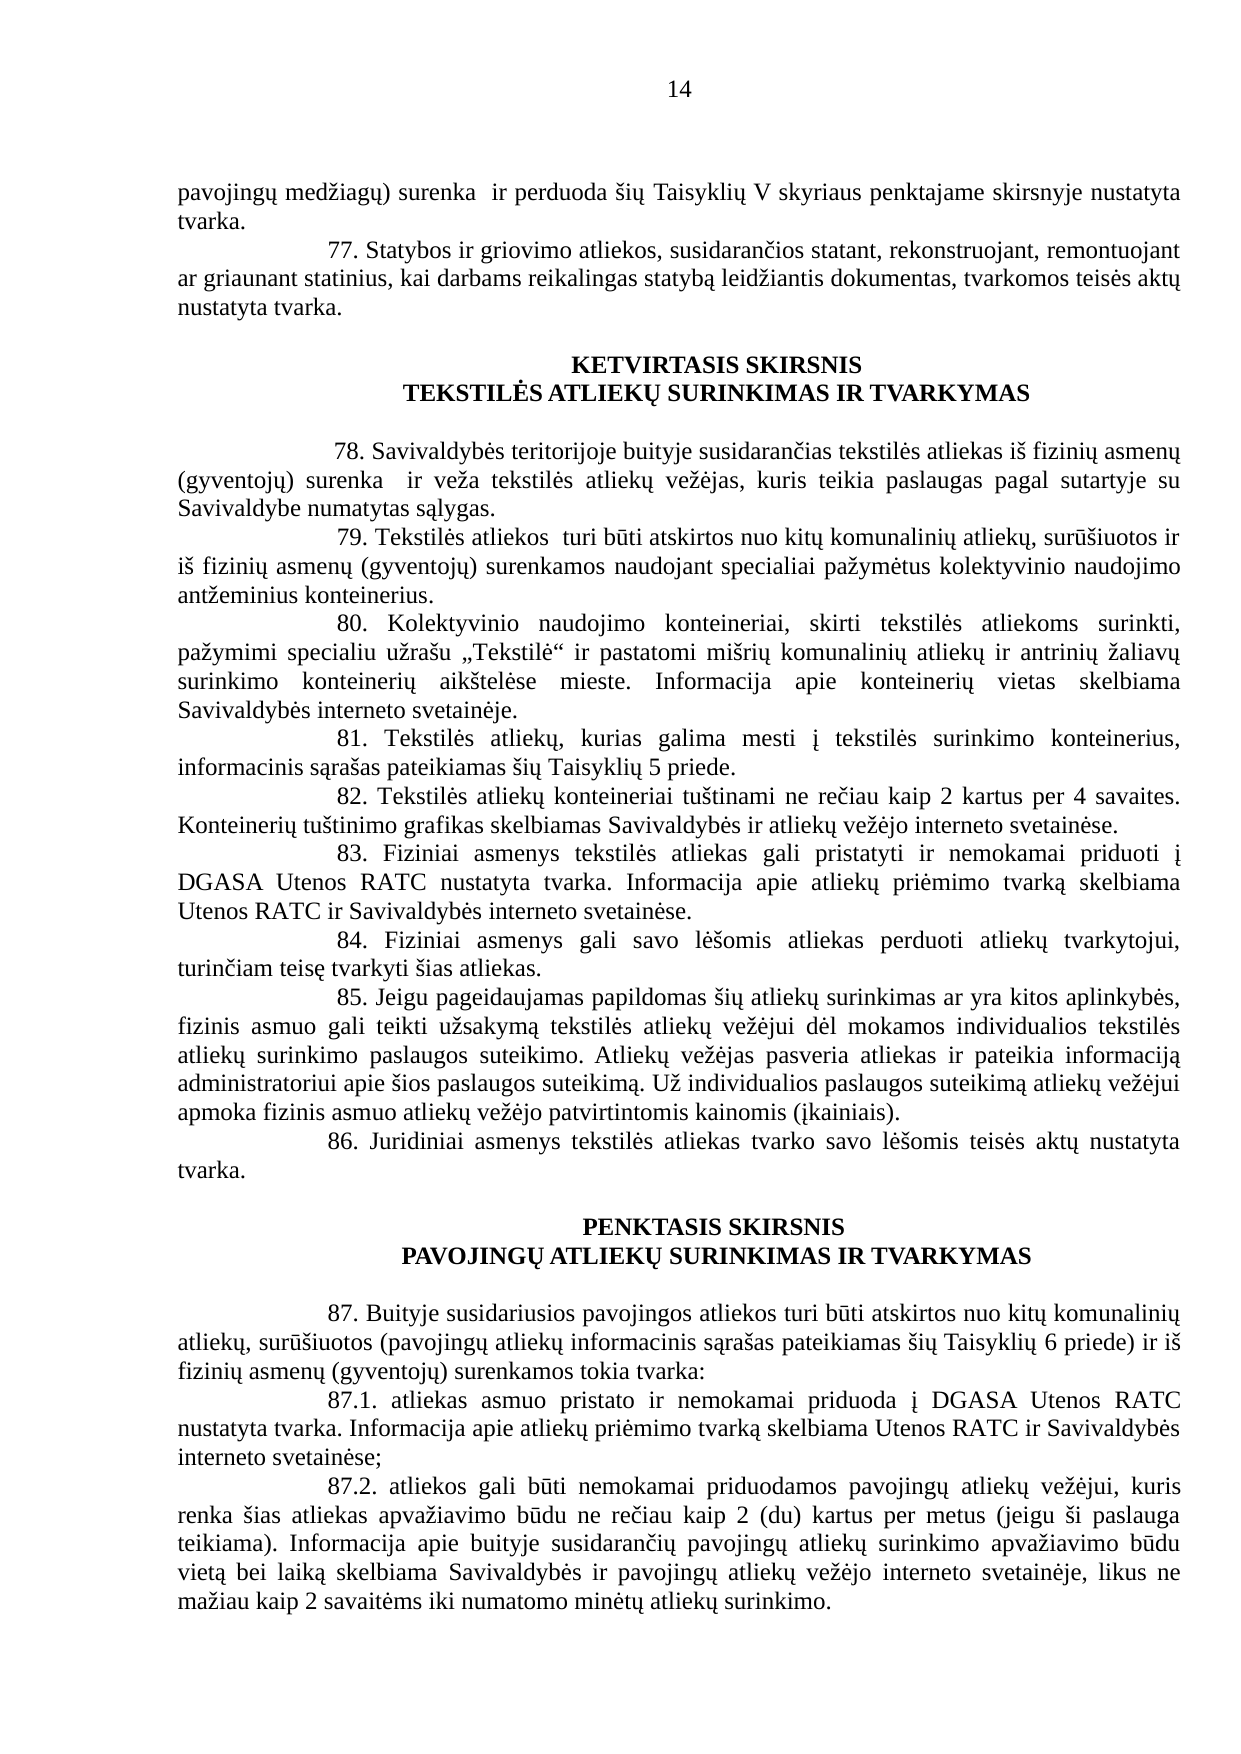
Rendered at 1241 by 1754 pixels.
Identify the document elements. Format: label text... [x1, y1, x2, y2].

text PAVOJINGŲ ATLIEKŲ SURINKIMAS IR TVARKYMAS [252, 1241, 1181, 1270]
text 80. Kolektyvinio naudojimo konteineriai, skirti tekstilės atliekoms surinkti, pažymimi specialiu užrašu „Tekstilė“ ir pastatomi mišrių komunalinių atliekų ir antrinių žaliavų surinkimo konteinerių aikštelėse mieste. Informacija apie konteinerių vietas skelbiama Savivaldybės interneto svetainėje. [177, 608, 1181, 723]
text 84. Fiziniai asmenys gali savo lėšomis atliekas perduoti atliekų tvarkytojui, turinčiam teisę tvarkyti šias atliekas. [177, 925, 1181, 982]
text 78. Savivaldybės teritorijoje buityje susidarančias tekstilės atliekas iš fizinių asmenų (gyventojų) surenka ir veža tekstilės atliekų vežėjas, kuris teikia paslaugas pagal sutartyje su Savivaldybe numatytas sąlygas. [177, 436, 1181, 522]
text TEKSTILĖS ATLIEKŲ SURINKIMAS IR TVARKYMAS [177, 378, 1181, 407]
text 87.2. atliekos gali būti nemokamai priduodamos pavojingų atliekų vežėjui, kuris renka šias atliekas apvažiavimo būdu ne rečiau kaip 2 (du) kartus per metus (jeigu ši paslauga teikiama). Informacija apie buityje susidarančių pavojingų atliekų surinkimo apvažiavimo būdu vietą bei laiką skelbiama Savivaldybės ir pavojingų atliekų vežėjo interneto svetainėje, likus ne mažiau kaip 2 savaitėms iki numatomo minėtų atliekų surinkimo. [177, 1471, 1181, 1615]
text 83. Fiziniai asmenys tekstilės atliekas gali pristatyti ir nemokamai priduoti į DGASA Utenos RATC nustatyta tvarka. Informacija apie atliekų priėmimo tvarką skelbiama Utenos RATC ir Savivaldybės interneto svetainėse. [177, 838, 1181, 925]
text 82. Tekstilės atliekų konteineriai tuštinami ne rečiau kaip 2 kartus per 4 savaites. Konteinerių tuštinimo grafikas skelbiamas Savivaldybės ir atliekų vežėjo interneto svetainėse. [177, 781, 1181, 838]
text 77. Statybos ir griovimo atliekos, susidarančios statant, rekonstruojant, remontuojant ar griaunant statinius, kai darbams reikalingas statybą leidžiantis dokumentas, tvarkomos teisės aktų nustatyta tvarka. [177, 235, 1181, 321]
text 86. Juridiniai asmenys tekstilės atliekas tvarko savo lėšomis teisės aktų nustatyta tvarka. [177, 1126, 1181, 1183]
text KETVIRTASIS SKIRSNIS [177, 350, 1181, 378]
text PENKTASIS SKIRSNIS [252, 1212, 1181, 1241]
text pavojingų medžiagų) surenka ir perduoda šių Taisyklių V skyriaus penktajame skirsnyje nustatyta tvarka. [177, 177, 1181, 235]
text 79. Tekstilės atliekos turi būti atskirtos nuo kitų komunalinių atliekų, surūšiuotos ir iš fizinių asmenų (gyventojų) surenkamos naudojant specialiai pažymėtus kolektyvinio naudojimo antžeminius konteinerius. [177, 522, 1181, 608]
text 87. Buityje susidariusios pavojingos atliekos turi būti atskirtos nuo kitų komunalinių atliekų, surūšiuotos (pavojingų atliekų informacinis sąrašas pateikiamas šių Taisyklių 6 priede) ir iš fizinių asmenų (gyventojų) surenkamos tokia tvarka: [177, 1298, 1181, 1385]
text 85. Jeigu pageidaujamas papildomas šių atliekų surinkimas ar yra kitos aplinkybės, fizinis asmuo gali teikti užsakymą tekstilės atliekų vežėjui dėl mokamos individualios tekstilės atliekų surinkimo paslaugos suteikimo. Atliekų vežėjas pasveria atliekas ir pateikia informaciją administratoriui apie šios paslaugos suteikimą. Už individualios paslaugos suteikimą atliekų vežėjui apmoka fizinis asmuo atliekų vežėjo patvirtintomis kainomis (įkainiais). [177, 982, 1181, 1126]
text 87.1. atliekas asmuo pristato ir nemokamai priduoda į DGASA Utenos RATC nustatyta tvarka. Informacija apie atliekų priėmimo tvarką skelbiama Utenos RATC ir Savivaldybės interneto svetainėse; [177, 1385, 1181, 1471]
text 81. Tekstilės atliekų, kurias galima mesti į tekstilės surinkimo konteinerius, informacinis sąrašas pateikiamas šių Taisyklių 5 priede. [177, 723, 1181, 781]
